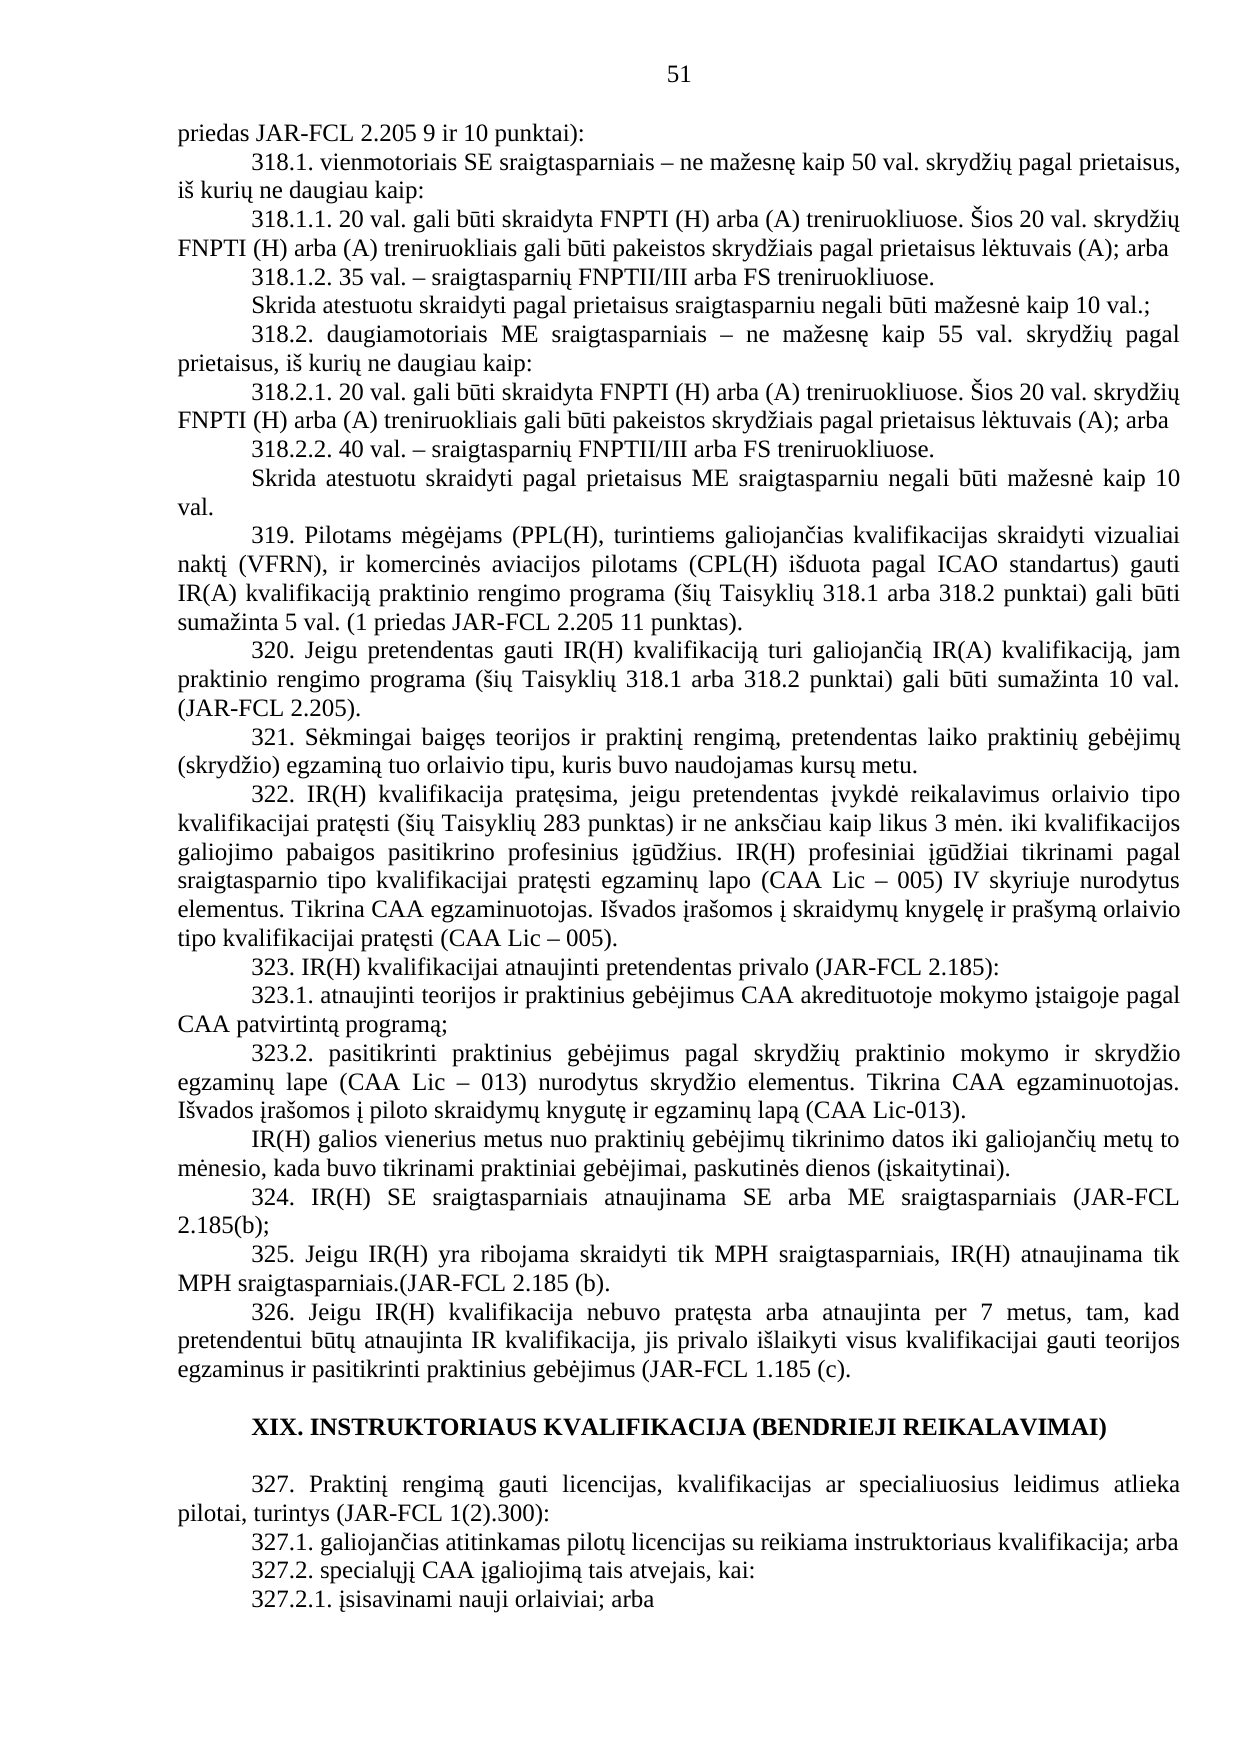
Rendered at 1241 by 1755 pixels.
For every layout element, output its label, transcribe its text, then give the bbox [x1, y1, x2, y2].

text 323. IR(H) kvalifikacijai atnaujinti pretendentas privalo (JAR-FCL 2.185): [177, 952, 1181, 981]
text 318.2.2. 40 val. – sraigtasparnių FNPTII/III arba FS treniruokliuose. [177, 434, 1181, 463]
text 318.2.1. 20 val. gali būti skraidyta FNPTI (H) arba (A) treniruokliuose. Šios 20 val. skrydžių FNPTI (H) arba (A) treniruokliais gali būti pakeistos skrydžiais pagal prietaisus lėktuvais (A); arba [177, 377, 1181, 434]
text XIX. INSTRUKTORIAUS KVALIFIKACIJA (BENDRIEJI REIKALAVIMAI) [177, 1412, 1181, 1441]
text 318.1.1. 20 val. gali būti skraidyta FNPTI (H) arba (A) treniruokliuose. Šios 20 val. skrydžių FNPTI (H) arba (A) treniruokliais gali būti pakeistos skrydžiais pagal prietaisus lėktuvais (A); arba [177, 204, 1181, 262]
text 325. Jeigu IR(H) yra ribojama skraidyti tik MPH sraigtasparniais, IR(H) atnaujinama tik MPH sraigtasparniais.(JAR-FCL 2.185 (b). [177, 1239, 1181, 1297]
text 320. Jeigu pretendentas gauti IR(H) kvalifikaciją turi galiojančią IR(A) kvalifikaciją, jam praktinio rengimo programa (šių Taisyklių 318.1 arba 318.2 punktai) gali būti sumažinta 10 val. (JAR-FCL 2.205). [177, 636, 1181, 722]
text 324. IR(H) SE sraigtasparniais atnaujinama SE arba ME sraigtasparniais (JAR-FCL 2.185(b); [177, 1182, 1181, 1239]
text 322. IR(H) kvalifikacija pratęsima, jeigu pretendentas įvykdė reikalavimus orlaivio tipo kvalifikacijai pratęsti (šių Taisyklių 283 punktas) ir ne anksčiau kaip likus 3 mėn. iki kvalifikacijos galiojimo pabaigos pasitikrino profesinius įgūdžius. IR(H) profesiniai įgūdžiai tikrinami pagal sraigtasparnio tipo kvalifikacijai pratęsti egzaminų lapo (CAA Lic – 005) IV skyriuje nurodytus elementus. Tikrina CAA egzaminuotojas. Išvados įrašomos į skraidymų knygelę ir prašymą orlaivio tipo kvalifikacijai pratęsti (CAA Lic – 005). [177, 779, 1181, 952]
text Skrida atestuotu skraidyti pagal prietaisus ME sraigtasparniu negali būti mažesnė kaip 10 val. [177, 463, 1181, 521]
text 318.1. vienmotoriais SE sraigtasparniais – ne mažesnę kaip 50 val. skrydžių pagal prietaisus, iš kurių ne daugiau kaip: [177, 147, 1181, 204]
text 327.1. galiojančias atitinkamas pilotų licencijas su reikiama instruktoriaus kvalifikacija; arba [177, 1527, 1181, 1556]
text 327.2. specialųjį CAA įgaliojimą tais atvejais, kai: [177, 1556, 1181, 1584]
text 327.2.1. įsisavinami nauji orlaiviai; arba [177, 1584, 1181, 1613]
text 327. Praktinį rengimą gauti licencijas, kvalifikacijas ar specialiuosius leidimus atlieka pilotai, turintys (JAR-FCL 1(2).300): [177, 1469, 1181, 1527]
text 326. Jeigu IR(H) kvalifikacija nebuvo pratęsta arba atnaujinta per 7 metus, tam, kad pretendentui būtų atnaujinta IR kvalifikacija, jis privalo išlaikyti visus kvalifikacijai gauti teorijos egzaminus ir pasitikrinti praktinius gebėjimus (JAR-FCL 1.185 (c). [177, 1297, 1181, 1383]
text Skrida atestuotu skraidyti pagal prietaisus sraigtasparniu negali būti mažesnė kaip 10 val.; [177, 291, 1181, 319]
text IR(H) galios vienerius metus nuo praktinių gebėjimų tikrinimo datos iki galiojančių metų to mėnesio, kada buvo tikrinami praktiniai gebėjimai, paskutinės dienos (įskaitytinai). [177, 1124, 1181, 1182]
text priedas JAR-FCL 2.205 9 ir 10 punktai): [177, 118, 1181, 147]
text 319. Pilotams mėgėjams (PPL(H), turintiems galiojančias kvalifikacijas skraidyti vizualiai naktį (VFRN), ir komercinės aviacijos pilotams (CPL(H) išduota pagal ICAO standartus) gauti IR(A) kvalifikaciją praktinio rengimo programa (šių Taisyklių 318.1 arba 318.2 punktai) gali būti sumažinta 5 val. (1 priedas JAR-FCL 2.205 11 punktas). [177, 521, 1181, 636]
text 318.2. daugiamotoriais ME sraigtasparniais – ne mažesnę kaip 55 val. skrydžių pagal prietaisus, iš kurių ne daugiau kaip: [177, 319, 1181, 377]
text 323.1. atnaujinti teorijos ir praktinius gebėjimus CAA akredituotoje mokymo įstaigoje pagal CAA patvirtintą programą; [177, 981, 1181, 1038]
text 321. Sėkmingai baigęs teorijos ir praktinį rengimą, pretendentas laiko praktinių gebėjimų (skrydžio) egzaminą tuo orlaivio tipu, kuris buvo naudojamas kursų metu. [177, 722, 1181, 779]
text 323.2. pasitikrinti praktinius gebėjimus pagal skrydžių praktinio mokymo ir skrydžio egzaminų lape (CAA Lic – 013) nurodytus skrydžio elementus. Tikrina CAA egzaminuotojas. Išvados įrašomos į piloto skraidymų knygutę ir egzaminų lapą (CAA Lic-013). [177, 1038, 1181, 1124]
text 318.1.2. 35 val. – sraigtasparnių FNPTII/III arba FS treniruokliuose. [177, 262, 1181, 291]
